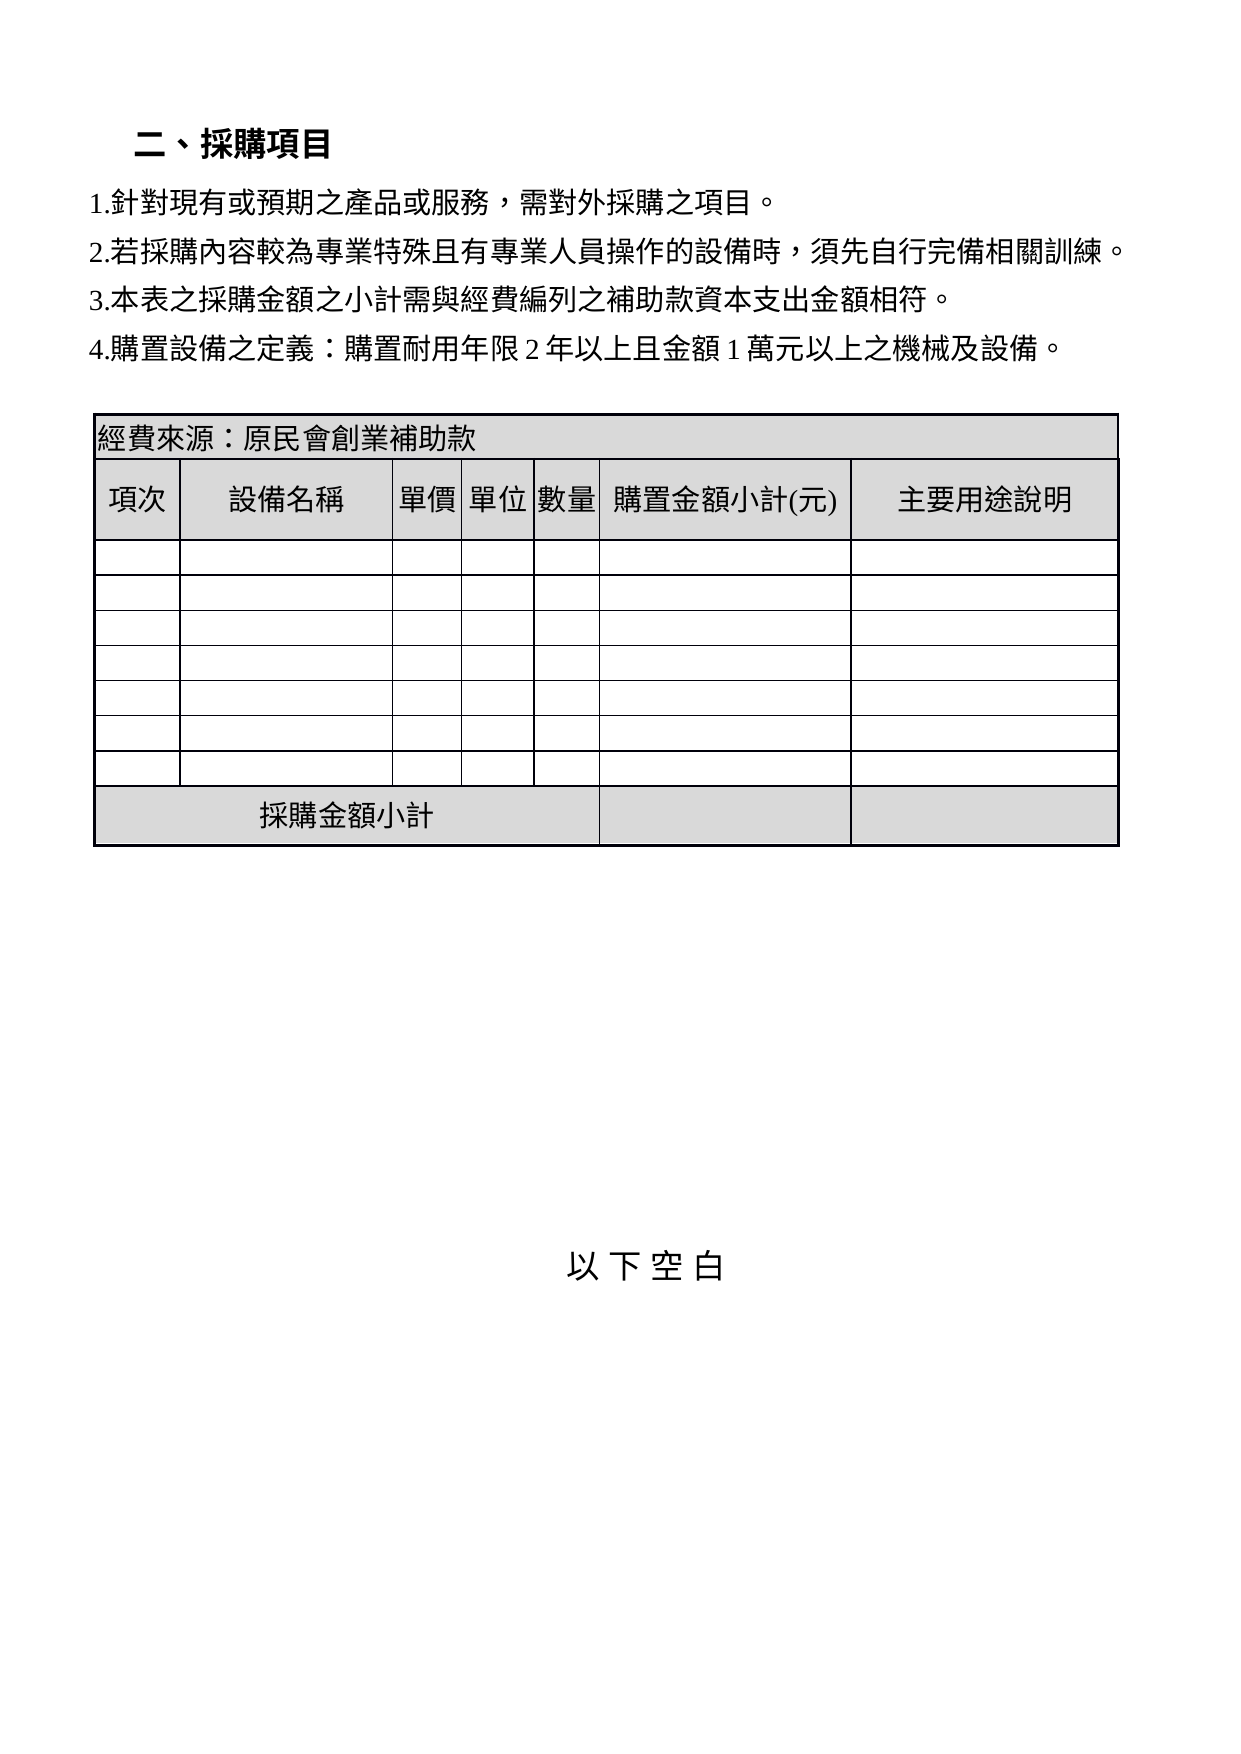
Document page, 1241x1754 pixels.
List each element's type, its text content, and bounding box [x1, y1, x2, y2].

table_cell 採購金額小計 [96, 787, 599, 843]
table_cell [600, 541, 850, 574]
table_cell [852, 716, 1117, 750]
table_cell 項次 [96, 460, 179, 539]
table_cell [852, 787, 1117, 843]
table_cell [181, 716, 392, 750]
table_cell [852, 541, 1117, 574]
table_cell [535, 576, 599, 609]
table_cell [462, 646, 533, 680]
table_cell [852, 752, 1117, 785]
table_cell [852, 611, 1117, 644]
table_cell [96, 716, 179, 750]
table_cell [96, 541, 179, 574]
table_cell [600, 716, 850, 750]
table_cell [600, 787, 850, 843]
table_cell 設備名稱 [181, 460, 392, 539]
text 2.若採購內容較為專業特殊且有專業人員操作的設備時，須先自行完備相關訓練。 [89, 228, 1111, 271]
table_cell [181, 541, 392, 574]
table_cell [600, 611, 850, 644]
table_cell [600, 646, 850, 680]
table_cell [181, 611, 392, 644]
table_cell [96, 646, 179, 680]
table_cell [535, 646, 599, 680]
table_cell 單價 [393, 460, 461, 539]
table_cell [535, 541, 599, 574]
table_cell [181, 646, 392, 680]
table_cell [600, 752, 850, 785]
table_cell [393, 681, 461, 715]
table_cell 購置金額小計(元) [600, 460, 850, 539]
table_cell [393, 646, 461, 680]
table_cell 主要用途說明 [852, 460, 1117, 539]
table_cell [96, 611, 179, 644]
table_cell [462, 611, 533, 644]
table_cell [96, 752, 179, 785]
table_cell [96, 681, 179, 715]
table_cell [393, 716, 461, 750]
table_cell [535, 716, 599, 750]
table_cell [600, 576, 850, 609]
table_header 經費來源：原民會創業補助款 [96, 416, 1117, 458]
table_cell [462, 716, 533, 750]
table_cell [181, 752, 392, 785]
table_cell [462, 681, 533, 715]
table_cell [462, 576, 533, 609]
table_cell [96, 576, 179, 609]
table_cell [462, 541, 533, 574]
table_cell [393, 752, 461, 785]
table_cell [852, 576, 1117, 609]
table_cell [535, 752, 599, 785]
subtitle 二、採購項目 [89, 118, 1111, 166]
text 4.購置設備之定義：購置耐用年限2年以上且金額1萬元以上之機械及設備。 [89, 325, 1111, 368]
table_cell [535, 611, 599, 644]
table_cell [535, 681, 599, 715]
table_cell [393, 611, 461, 644]
table_cell 數量 [535, 460, 599, 539]
table_cell [852, 681, 1117, 715]
table_cell [393, 541, 461, 574]
table_cell [181, 576, 392, 609]
table_cell [852, 646, 1117, 680]
table_cell [600, 681, 850, 715]
text 1.針對現有或預期之產品或服務，需對外採購之項目。 [89, 180, 1111, 222]
table_cell [462, 752, 533, 785]
table_cell 單位 [462, 460, 533, 539]
table_cell [181, 681, 392, 715]
table_cell [393, 576, 461, 609]
text 以 下 空 白 [96, 1243, 1111, 1288]
text 3.本表之採購金額之小計需與經費編列之補助款資本支出金額相符。 [89, 277, 1111, 319]
